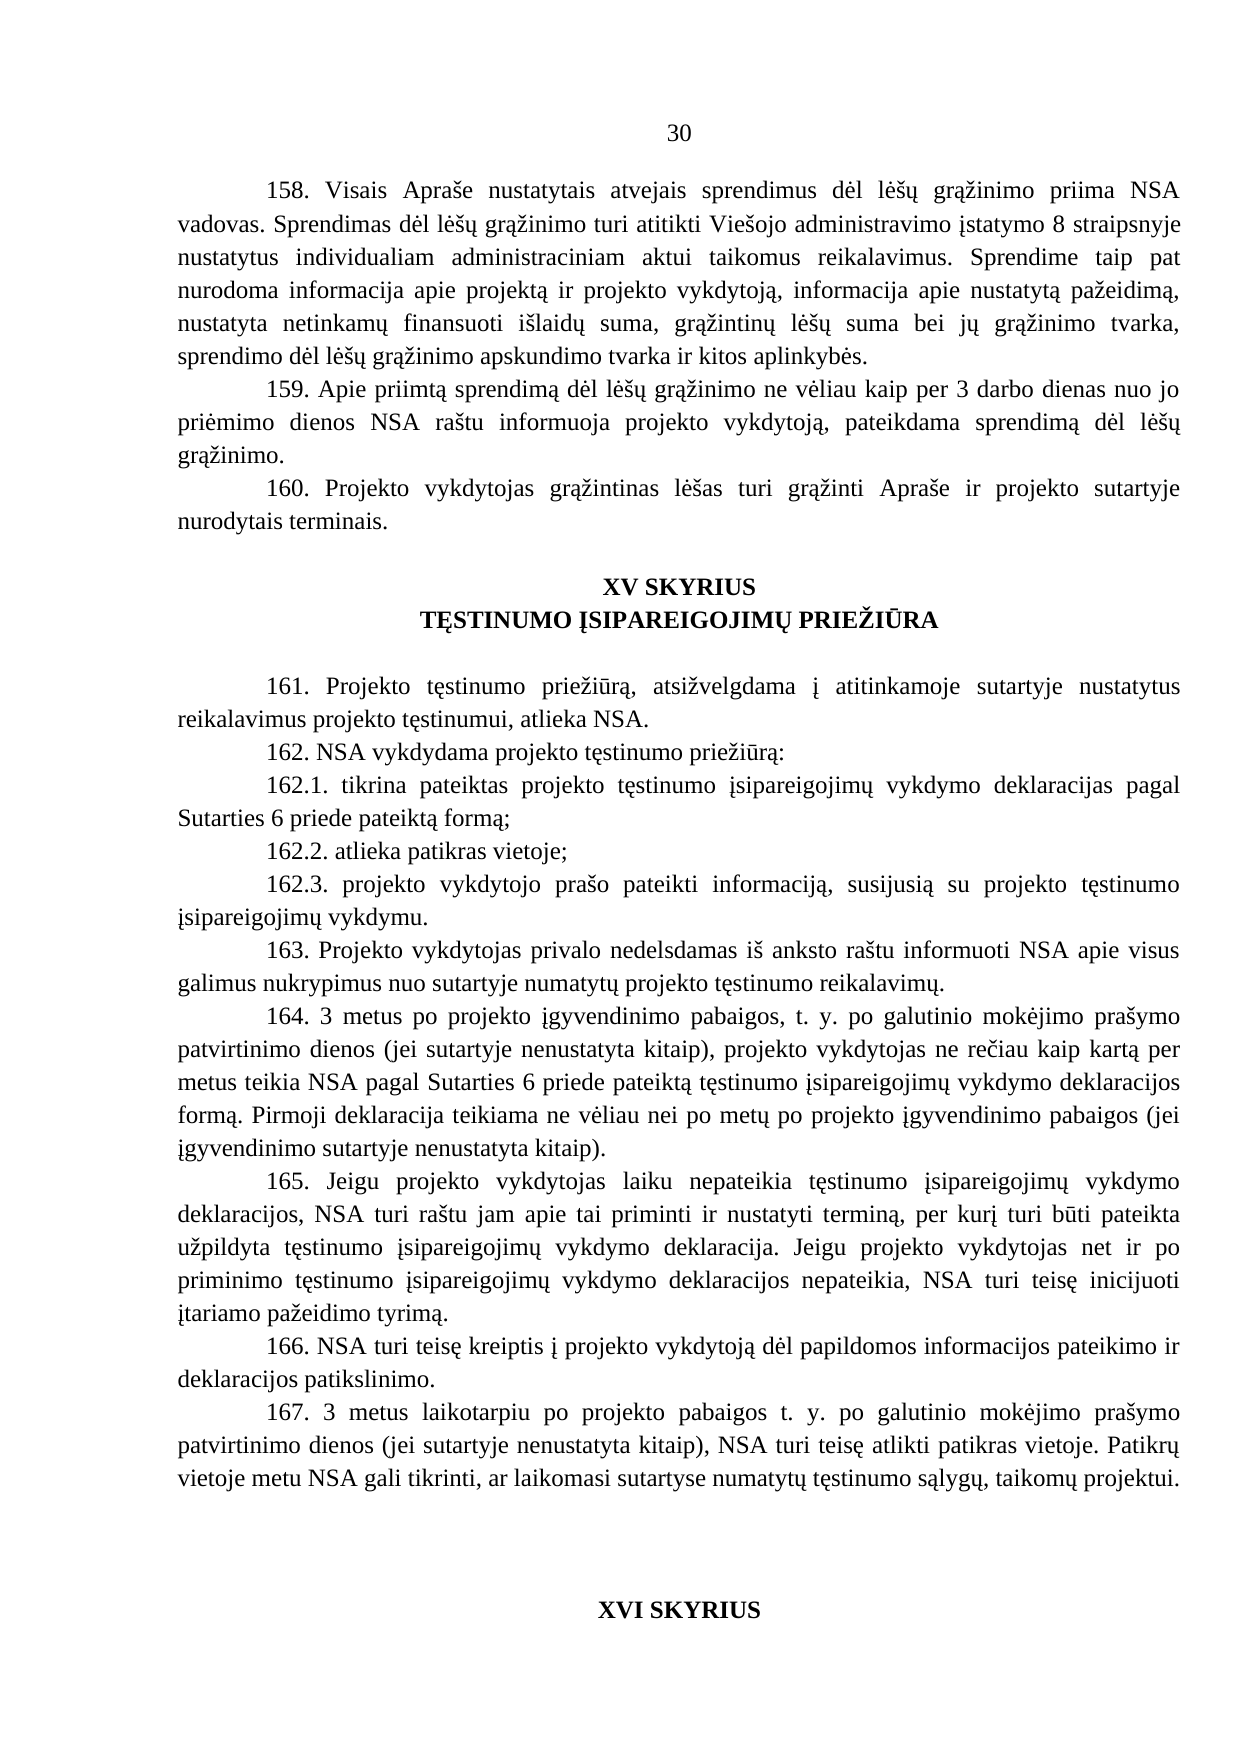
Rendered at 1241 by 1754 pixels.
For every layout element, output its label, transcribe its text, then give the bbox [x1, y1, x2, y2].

text 164. 3 metus po projekto įgyvendinimo pabaigos, t. y. po galutinio mokėjimo prašymo patvirtinimo dienos (jei sutartyje nenustatyta kitaip), projekto vykdytojas ne rečiau kaip kartą per metus teikia NSA pagal Sutarties 6 priede pateiktą tęstinumo įsipareigojimų vykdymo deklaracijos formą. Pirmoji deklaracija teikiama ne vėliau nei po metų po projekto įgyvendinimo pabaigos (jei įgyvendinimo sutartyje nenustatyta kitaip). [177, 1001, 1181, 1162]
text 159. Apie priimtą sprendimą dėl lėšų grąžinimo ne vėliau kaip per 3 darbo dienas nuo jo priėmimo dienos NSA raštu informuoja projekto vykdytoją, pateikdama sprendimą dėl lėšų grąžinimo. [177, 374, 1181, 468]
text 162.3. projekto vykdytojo prašo pateikti informaciją, susijusią su projekto tęstinumo įsipareigojimų vykdymu. [177, 869, 1181, 931]
text 158. Visais Apraše nustatytais atvejais sprendimus dėl lėšų grąžinimo priima NSA vadovas. Sprendimas dėl lėšų grąžinimo turi atitikti Viešojo administravimo įstatymo 8 straipsnyje nustatytus individualiam administraciniam aktui taikomus reikalavimus. Sprendime taip pat nurodoma informacija apie projektą ir projekto vykdytoją, informacija apie nustatytą pažeidimą, nustatyta netinkamų finansuoti išlaidų suma, grąžintinų lėšų suma bei jų grąžinimo tvarka, sprendimo dėl lėšų grąžinimo apskundimo tvarka ir kitos aplinkybės. [177, 176, 1181, 369]
text 167. 3 metus laikotarpiu po projekto pabaigos t. y. po galutinio mokėjimo prašymo patvirtinimo dienos (jei sutartyje nenustatyta kitaip), NSA turi teisę atlikti patikras vietoje. Patikrų vietoje metu NSA gali tikrinti, ar laikomasi sutartyse numatytų tęstinumo sąlygų, taikomų projektui. [177, 1397, 1181, 1492]
text 163. Projekto vykdytojas privalo nedelsdamas iš anksto raštu informuoti NSA apie visus galimus nukrypimus nuo sutartyje numatytų projekto tęstinumo reikalavimų. [177, 935, 1181, 997]
text 165. Jeigu projekto vykdytojas laiku nepateikia tęstinumo įsipareigojimų vykdymo deklaracijos, NSA turi raštu jam apie tai priminti ir nustatyti terminą, per kurį turi būti pateikta užpildyta tęstinumo įsipareigojimų vykdymo deklaracija. Jeigu projekto vykdytojas net ir po priminimo tęstinumo įsipareigojimų vykdymo deklaracijos nepateikia, NSA turi teisę inicijuoti įtariamo pažeidimo tyrimą. [177, 1166, 1181, 1327]
text 166. NSA turi teisę kreiptis į projekto vykdytoją dėl papildomos informacijos pateikimo ir deklaracijos patikslinimo. [177, 1331, 1181, 1393]
text XVI SKYRIUS [177, 1596, 1181, 1624]
text 161. Projekto tęstinumo priežiūrą, atsižvelgdama į atitinkamoje sutartyje nustatytus reikalavimus projekto tęstinumui, atlieka NSA. [177, 671, 1181, 733]
text TĘSTINUMO ĮSIPAREIGOJIMŲ PRIEŽIŪRA [177, 605, 1181, 634]
text 162.2. atlieka patikras vietoje; [177, 836, 1181, 865]
text XV SKYRIUS [177, 572, 1181, 601]
text 162. NSA vykdydama projekto tęstinumo priežiūrą: [177, 737, 1181, 766]
text 162.1. tikrina pateiktas projekto tęstinumo įsipareigojimų vykdymo deklaracijas pagal Sutarties 6 priede pateiktą formą; [177, 770, 1181, 832]
text 160. Projekto vykdytojas grąžintinas lėšas turi grąžinti Apraše ir projekto sutartyje nurodytais terminais. [177, 473, 1181, 534]
